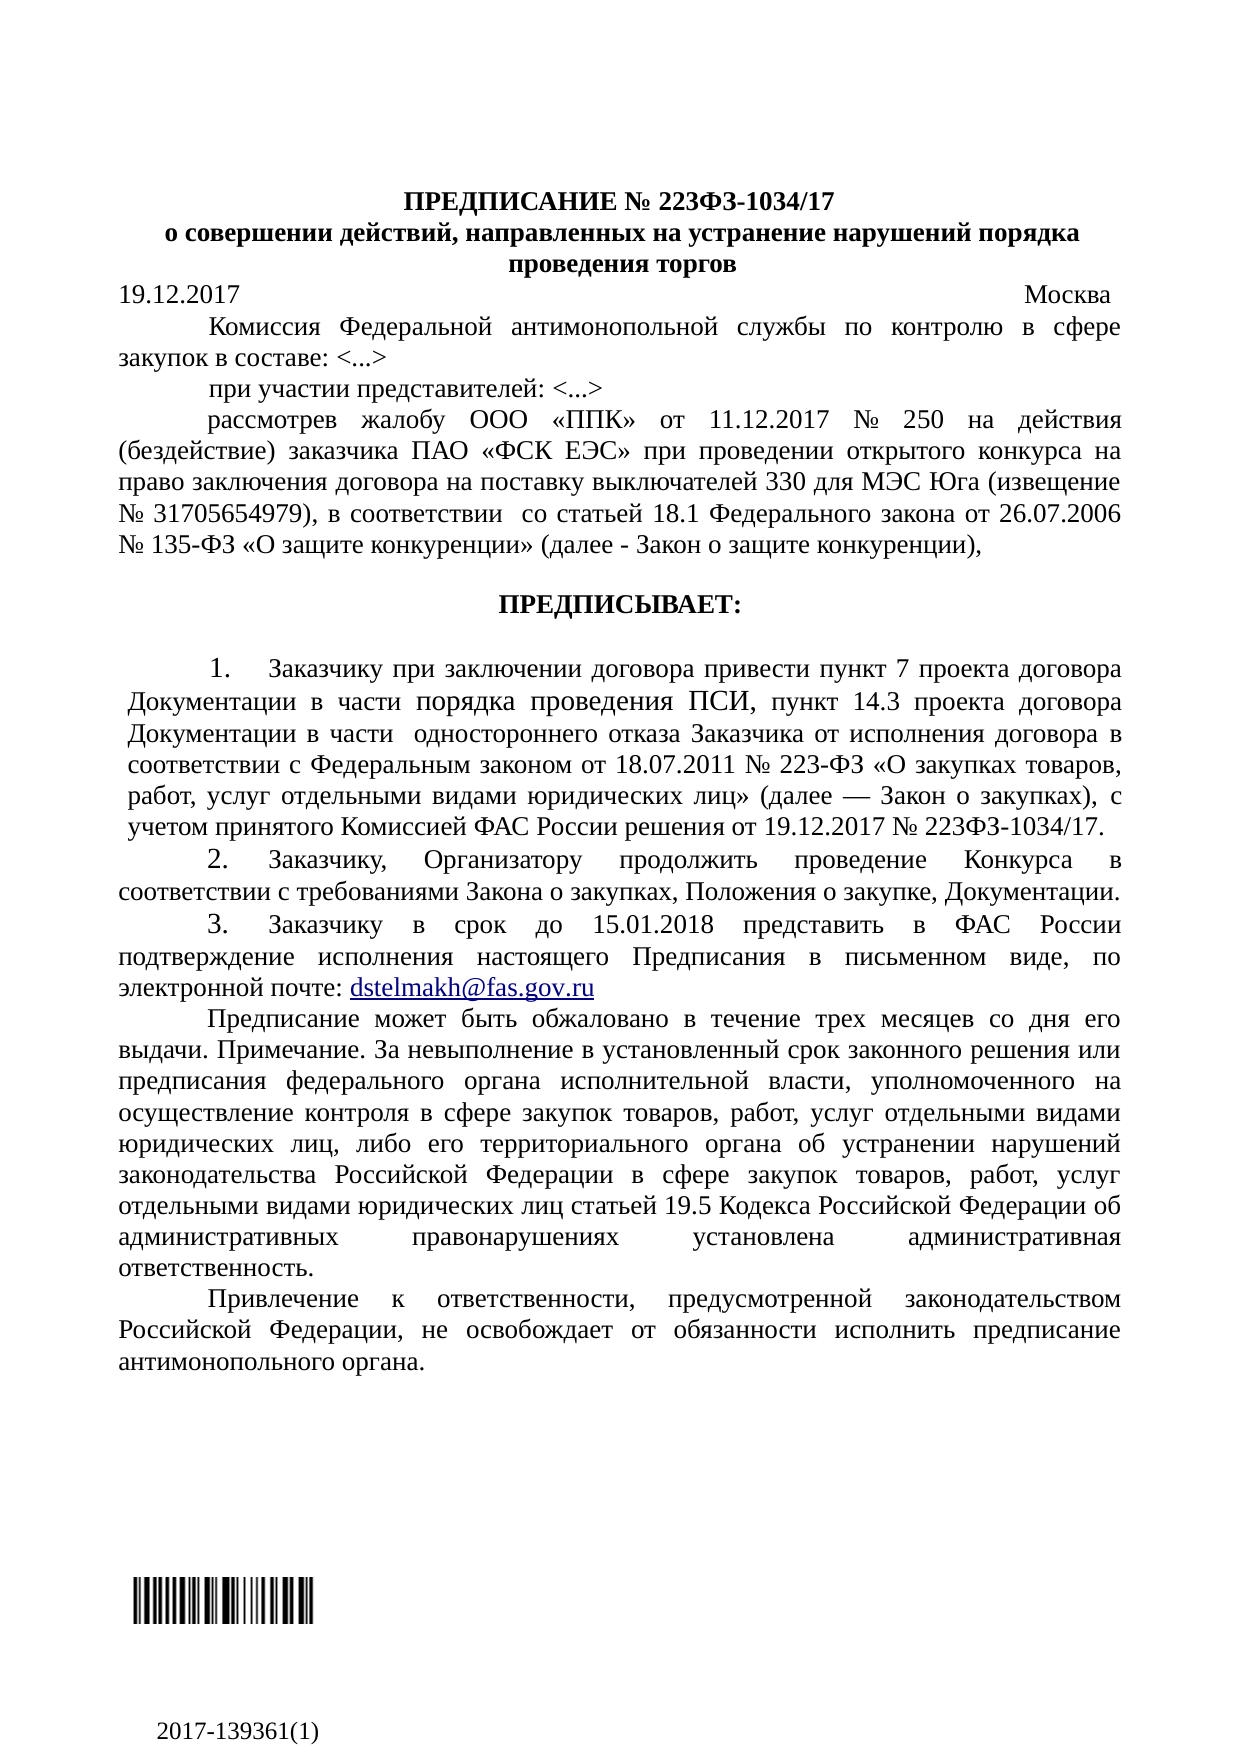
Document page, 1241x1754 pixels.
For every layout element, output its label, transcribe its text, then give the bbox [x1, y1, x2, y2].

text ПРЕДПИСАНИЕ № 223ФЗ-1034/17 [118, 185, 1119, 216]
list Заказчику, Организатору продолжить проведение Конкурса в соответствии с требованиями Закона о закупках, Положения о закупке, Документации. [118, 842, 1122, 906]
list Заказчику при заключении договора привести пункт 7 проекта договора Документации в части порядка проведения ПСИ, пункт 14.3 проекта договора Документации в части одностороннего отказа Заказчика от исполнения договора в соответствии с Федеральным законом от 18.07.2011 № 223-ФЗ «О закупках товаров, работ, услуг отдельными видами юридических лиц» (далее — Закон о закупках), с учетом принятого Комиссией ФАС России решения от 19.12.2017 № 223ФЗ-1034/17. [127, 650, 1122, 842]
list Заказчику в срок до 15.01.2018 представить в ФАС России подтверждение исполнения настоящего Предписания в письменном виде, по электронной почте: dstelmakh@fas.gov.ru [118, 906, 1122, 1002]
text при участии представителей: <...> [118, 372, 1122, 403]
text Привлечение к ответственности, предусмотренной законодательством Российской Федерации, не освобождает от обязанности исполнить предписание антимонопольного органа. [118, 1282, 1122, 1376]
text Комиссия Федеральной антимонопольной службы по контролю в сфере закупок в составе: <...> [118, 310, 1122, 372]
text рассмотрев жалобу ООО «ППК» от 11.12.2017 № 250 на действия (бездействие) заказчика ПАО «ФСК ЕЭС» при проведении открытого конкурса на право заключения договора на поставку выключателей 330 для МЭС Юга (извещение № 31705654979), в соответствии со статьей 18.1 Федерального закона от 26.07.2006 № 135-ФЗ «О защите конкуренции» (далее - Закон о защите конкуренции), [118, 403, 1122, 559]
picture [118, 1577, 331, 1624]
text 19.12.2017 Москва [118, 279, 1122, 310]
text Предписание может быть обжаловано в течение трех месяцев со дня его выдачи. Примечание. За невыполнение в установленный срок законного решения или предписания федерального органа исполнительной власти, уполномоченного на осуществление контроля в сфере закупок товаров, работ, услуг отдельными видами юридических лиц, либо его территориального органа об устранении нарушений законодательства Российской Федерации в сфере закупок товаров, работ, услуг отдельными видами юридических лиц статьей 19.5 Кодекса Российской Федерации об административных правонарушениях установлена административная ответственность. [118, 1002, 1122, 1282]
text о совершении действий, направленных на устранение нарушений порядка проведения торгов [123, 216, 1122, 279]
text ПРЕДПИСЫВАЕТ: [118, 588, 1122, 619]
